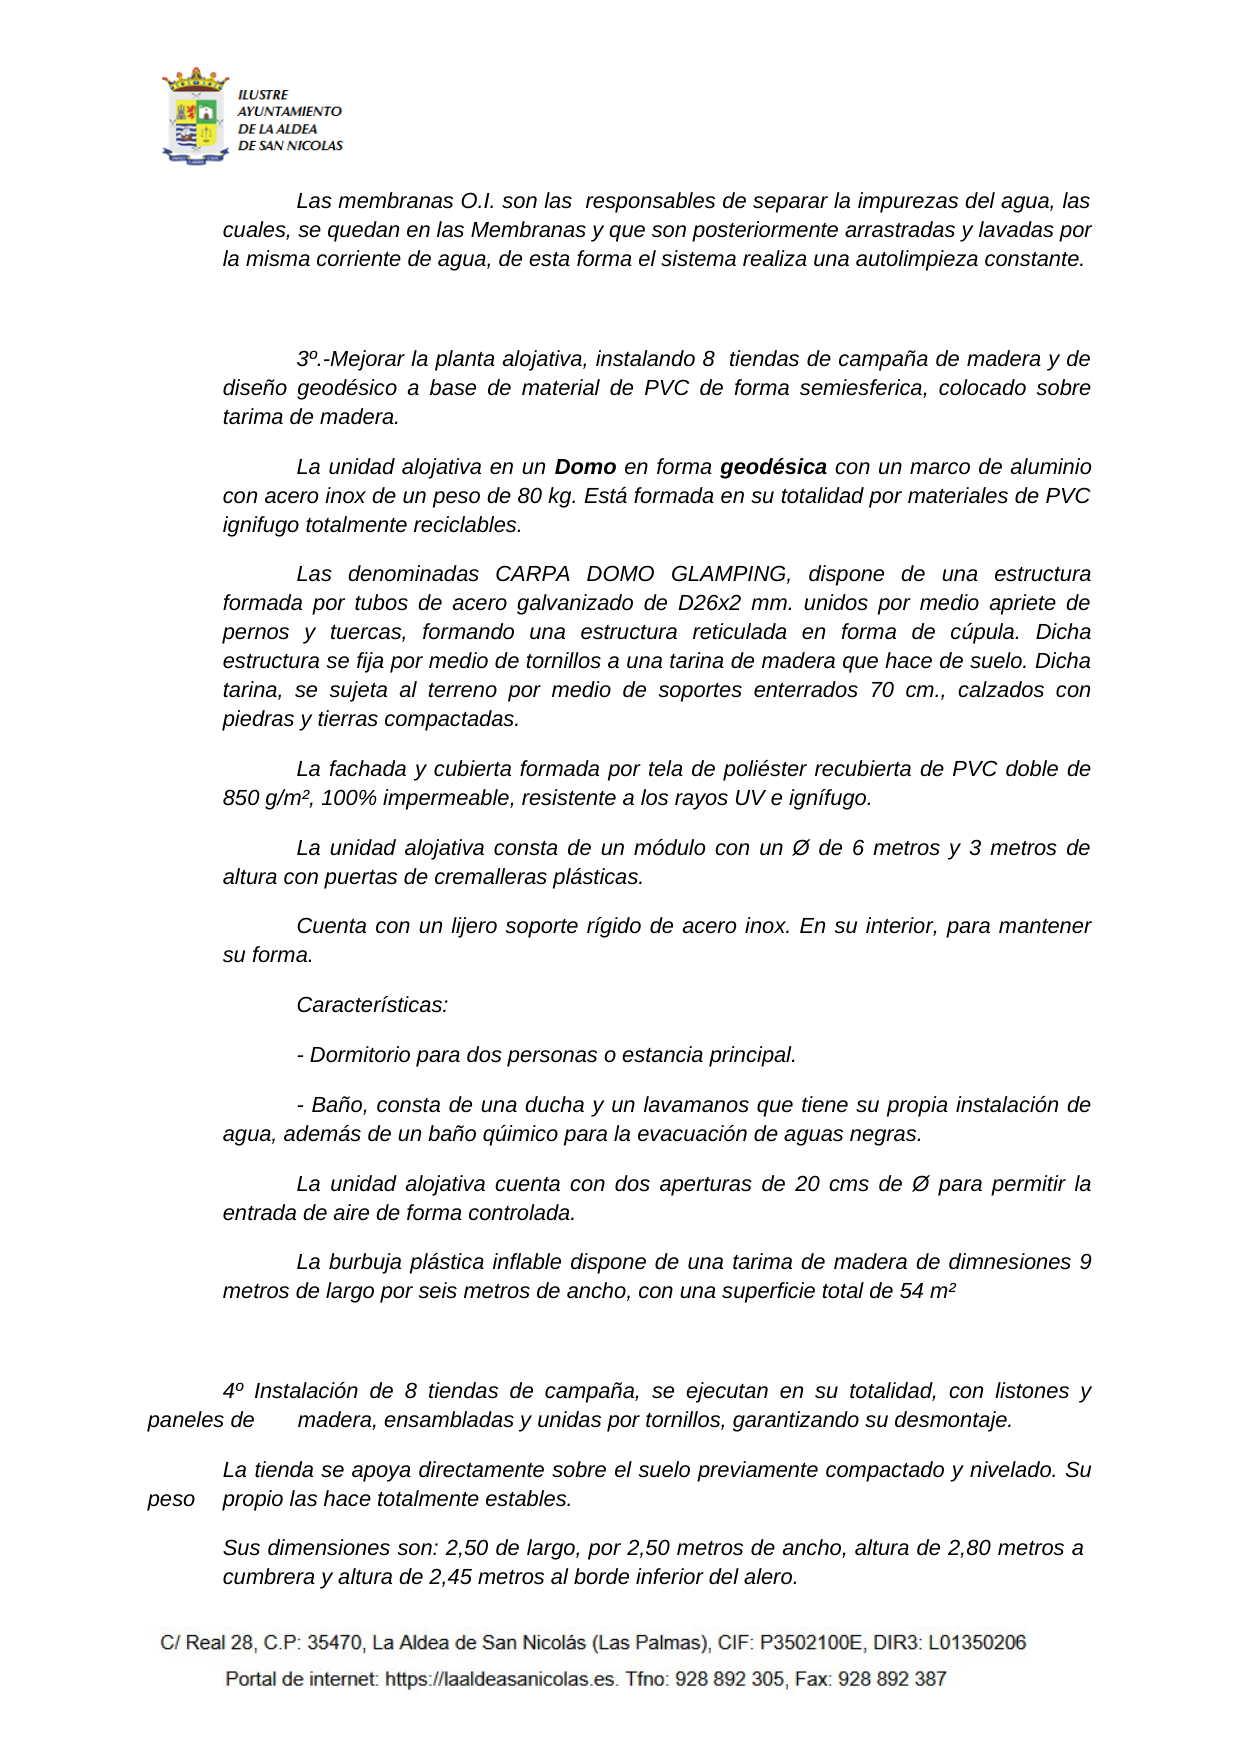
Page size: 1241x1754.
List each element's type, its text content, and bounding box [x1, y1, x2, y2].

list Características: [223, 992, 1093, 1017]
picture [148, 1626, 1034, 1695]
list - Dormitorio para dos personas o estancia principal. [223, 1042, 1093, 1067]
list Las membranas O.I. son las responsables de separar la impurezas del agua, las cuales, se quedan en las Membranas y que son posteriormente arrastradas y lavadas por la misma corriente de agua, de esta forma el sistema realiza una autolimpieza constante. [223, 188, 1093, 272]
list La tienda se apoya directamente sobre el suelo previamente compactado y nivelado. Su peso propio las hace totalmente estables. [148, 1457, 1093, 1511]
list 4º Instalación de 8 tiendas de campaña, se ejecutan en su totalidad, con listones y paneles de madera, ensambladas y unidas por tornillos, garantizando su desmontaje. [148, 1378, 1093, 1432]
list La unidad alojativa cuenta con dos aperturas de 20 cms de Ø para permitir la entrada de aire de forma controlada. [223, 1171, 1093, 1225]
list La unidad alojativa en un Domo en forma geodésica con un marco de aluminio con acero inox de un peso de 80 kg. Está formada en su totalidad por materiales de PVC ignifugo totalmente reciclables. [223, 454, 1093, 537]
list 3º.-Mejorar la planta alojativa, instalando 8 tiendas de campaña de madera y de diseño geodésico a base de material de PVC de forma semiesferica, colocado sobre tarima de madera. [223, 346, 1093, 429]
list La fachada y cubierta formada por tela de poliéster recubierta de PVC doble de 850 g/m², 100% impermeable, resistente a los rayos UV e ignífugo. [223, 756, 1093, 810]
list Las denominadas CARPA DOMO GLAMPING, dispone de una estructura formada por tubos de acero galvanizado de D26x2 mm. unidos por medio apriete de pernos y tuercas, formando una estructura reticulada en forma de cúpula. Dicha estructura se fija por medio de tornillos a una tarina de madera que hace de suelo. Dicha tarina, se sujeta al terreno por medio de soportes enterrados 70 cm., calzados con piedras y tierras compactadas. [223, 561, 1093, 731]
list Cuenta con un lijero soporte rígido de acero inox. En su interior, para mantener su forma. [223, 913, 1093, 968]
list La unidad alojativa consta de un módulo con un Ø de 6 metros y 3 metros de altura con puertas de cremalleras plásticas. [223, 835, 1093, 889]
list Sus dimensiones son: 2,50 de largo, por 2,50 metros de ancho, altura de 2,80 metros a cumbrera y altura de 2,45 metros al borde inferior del alero. [148, 1535, 1093, 1589]
list - Baño, consta de una ducha y un lavamanos que tiene su propia instalación de agua, además de un baño qúimico para la evacuación de aguas negras. [223, 1092, 1093, 1146]
picture [148, 59, 359, 173]
list La burbuja plástica inflable dispone de una tarima de madera de dimnesiones 9 metros de largo por seis metros de ancho, con una superficie total de 54 m² [223, 1249, 1093, 1303]
